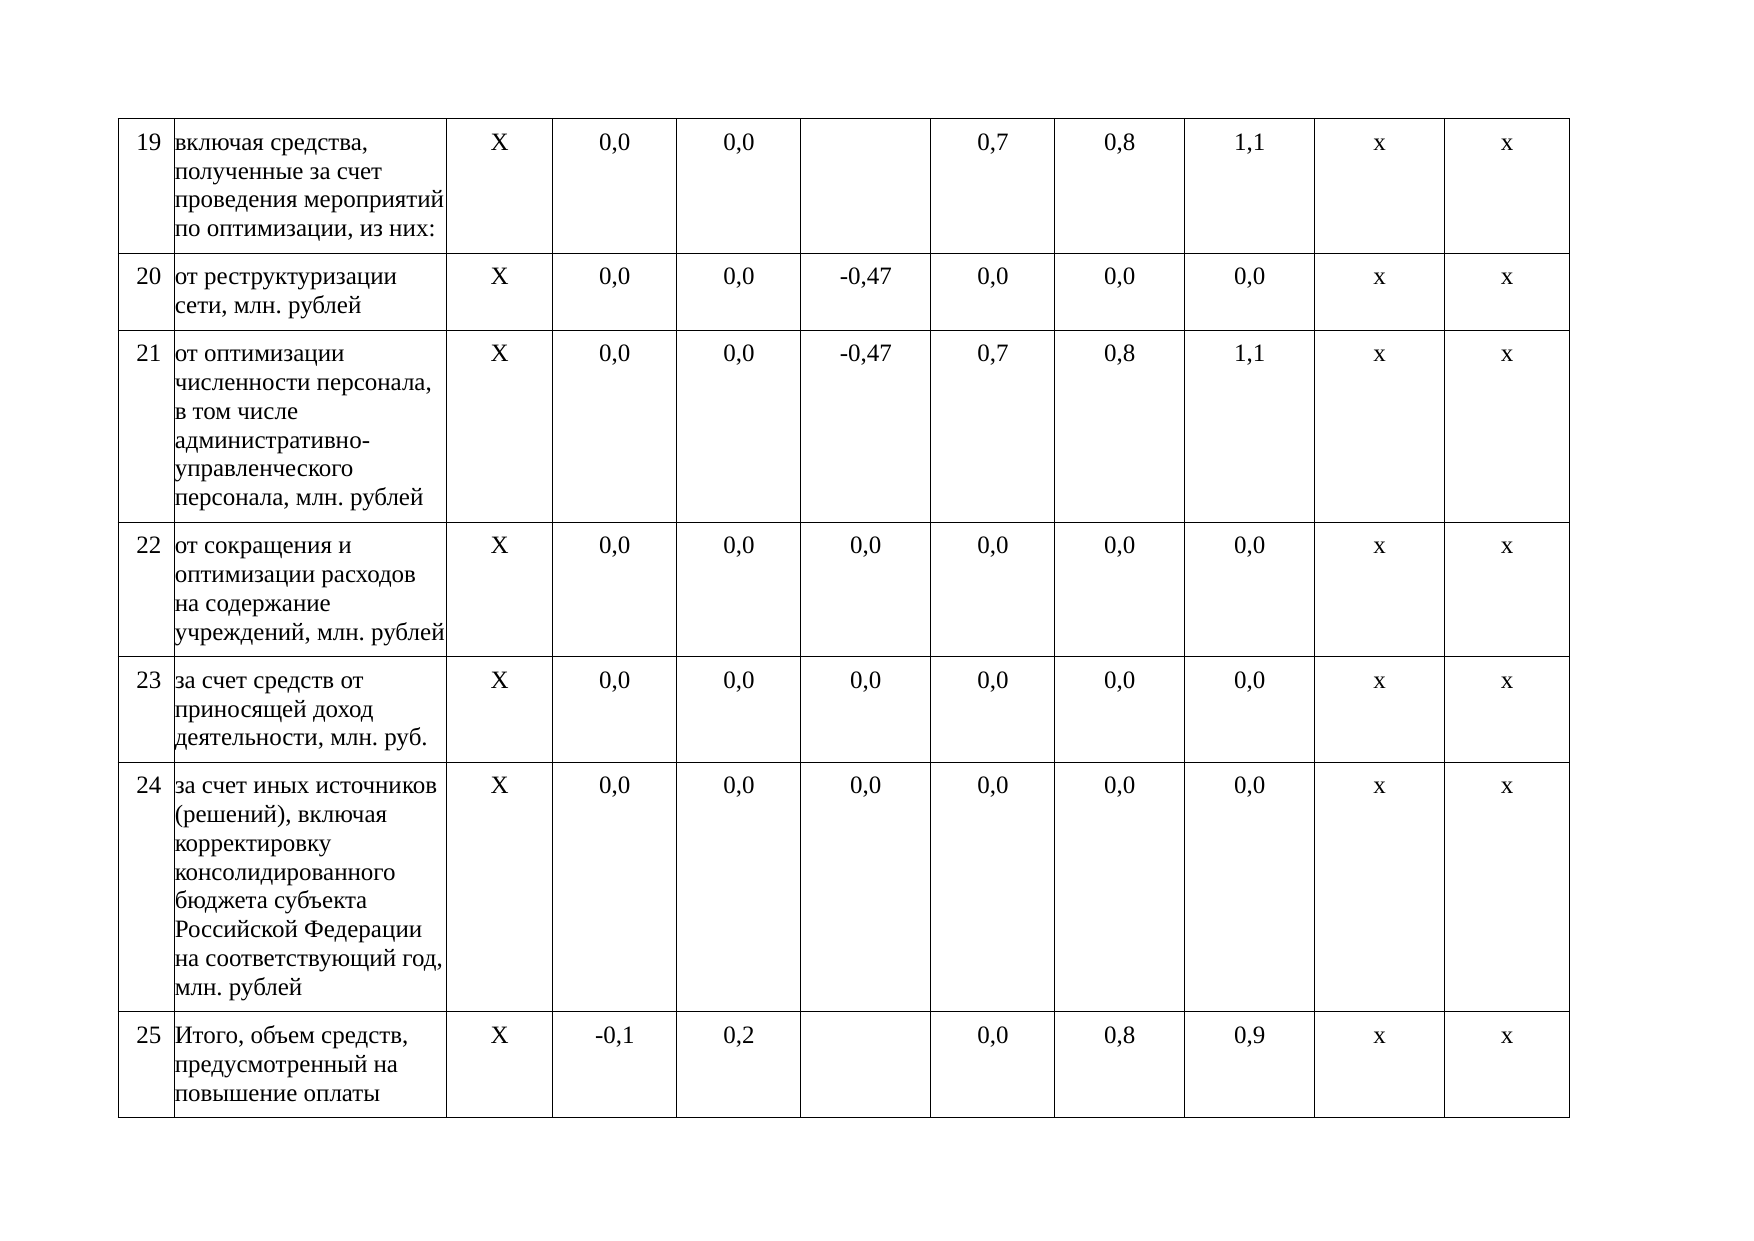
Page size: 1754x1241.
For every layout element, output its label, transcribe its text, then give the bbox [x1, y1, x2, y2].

table_cell 22 [119, 523, 174, 656]
table_cell 0,0 [553, 254, 676, 329]
table_cell 0,7 [931, 331, 1054, 522]
table_cell х [1315, 523, 1444, 656]
table_cell х [1315, 657, 1444, 762]
table_cell х [1445, 331, 1569, 522]
table_cell от оптимизации численности персонала, в том числе административно-управленческого персонала, млн. рублей [175, 331, 446, 522]
table_cell X [447, 1012, 552, 1117]
table_cell 0,0 [677, 119, 800, 253]
table_cell от сокращения и оптимизации расходов на содержание учреждений, млн. рублей [175, 523, 446, 656]
table_cell х [1315, 763, 1444, 1011]
table_cell х [1445, 1012, 1569, 1117]
table_cell 0,0 [801, 523, 930, 656]
table_cell 0,7 [931, 119, 1054, 253]
table_cell 0,0 [677, 657, 800, 762]
table_cell 19 [119, 119, 174, 253]
table_cell за счет средств от приносящей доход деятельности, млн. руб. [175, 657, 446, 762]
table_cell 0,8 [1055, 119, 1184, 253]
table_cell 0,2 [677, 1012, 800, 1117]
table_cell х [1315, 254, 1444, 329]
table_cell 0,0 [553, 331, 676, 522]
table_cell 0,0 [677, 331, 800, 522]
table_cell X [447, 119, 552, 253]
table_cell 0,9 [1185, 1012, 1314, 1117]
table_cell 0,0 [553, 119, 676, 253]
table_cell -0,47 [801, 254, 930, 329]
table_cell Итого, объем средств, предусмотренный на повышение оплаты [175, 1012, 446, 1117]
table_cell 21 [119, 331, 174, 522]
table_cell х [1315, 1012, 1444, 1117]
table_cell х [1445, 657, 1569, 762]
table_cell 0,0 [931, 254, 1054, 329]
table_cell 23 [119, 657, 174, 762]
table_cell X [447, 331, 552, 522]
table_cell X [447, 523, 552, 656]
table_cell 0,0 [1185, 763, 1314, 1011]
table_cell х [1315, 119, 1444, 253]
table_cell х [1445, 523, 1569, 656]
table_cell 0,0 [1055, 657, 1184, 762]
table_cell 1,1 [1185, 119, 1314, 253]
table_cell 0,0 [931, 1012, 1054, 1117]
table_cell X [447, 763, 552, 1011]
table_cell 0,0 [677, 763, 800, 1011]
table_cell от реструктуризации сети, млн. рублей [175, 254, 446, 329]
table_cell 0,0 [1055, 254, 1184, 329]
table_cell [801, 119, 930, 253]
table_cell 0,0 [931, 523, 1054, 656]
table_cell -0,47 [801, 331, 930, 522]
table_cell 25 [119, 1012, 174, 1117]
table_cell 20 [119, 254, 174, 329]
table_cell 0,0 [1055, 523, 1184, 656]
table_cell 0,0 [801, 763, 930, 1011]
table_cell 0,8 [1055, 1012, 1184, 1117]
table_cell 0,0 [677, 523, 800, 656]
table_cell х [1445, 254, 1569, 329]
table_cell 0,0 [1185, 254, 1314, 329]
table_cell 0,0 [677, 254, 800, 329]
table_cell 0,0 [553, 763, 676, 1011]
table_cell 0,0 [1055, 763, 1184, 1011]
table_cell 24 [119, 763, 174, 1011]
table_cell 0,0 [801, 657, 930, 762]
table_cell X [447, 657, 552, 762]
table_cell X [447, 254, 552, 329]
table_cell 0,0 [931, 657, 1054, 762]
table_cell 1,1 [1185, 331, 1314, 522]
table_cell [801, 1012, 930, 1117]
table_cell х [1315, 331, 1444, 522]
table_cell включая средства, полученные за счет проведения мероприятий по оптимизации, из них: [175, 119, 446, 253]
table_cell 0,0 [553, 657, 676, 762]
table_cell 0,0 [553, 523, 676, 656]
table_cell за счет иных источников (решений), включая корректировку консолидированного бюджета субъекта Российской Федерации на соответствующий год, млн. рублей [175, 763, 446, 1011]
table_cell 0,0 [931, 763, 1054, 1011]
table_cell х [1445, 763, 1569, 1011]
table_cell 0,8 [1055, 331, 1184, 522]
table_cell 0,0 [1185, 657, 1314, 762]
table_cell -0,1 [553, 1012, 676, 1117]
table_cell 0,0 [1185, 523, 1314, 656]
table_cell х [1445, 119, 1569, 253]
